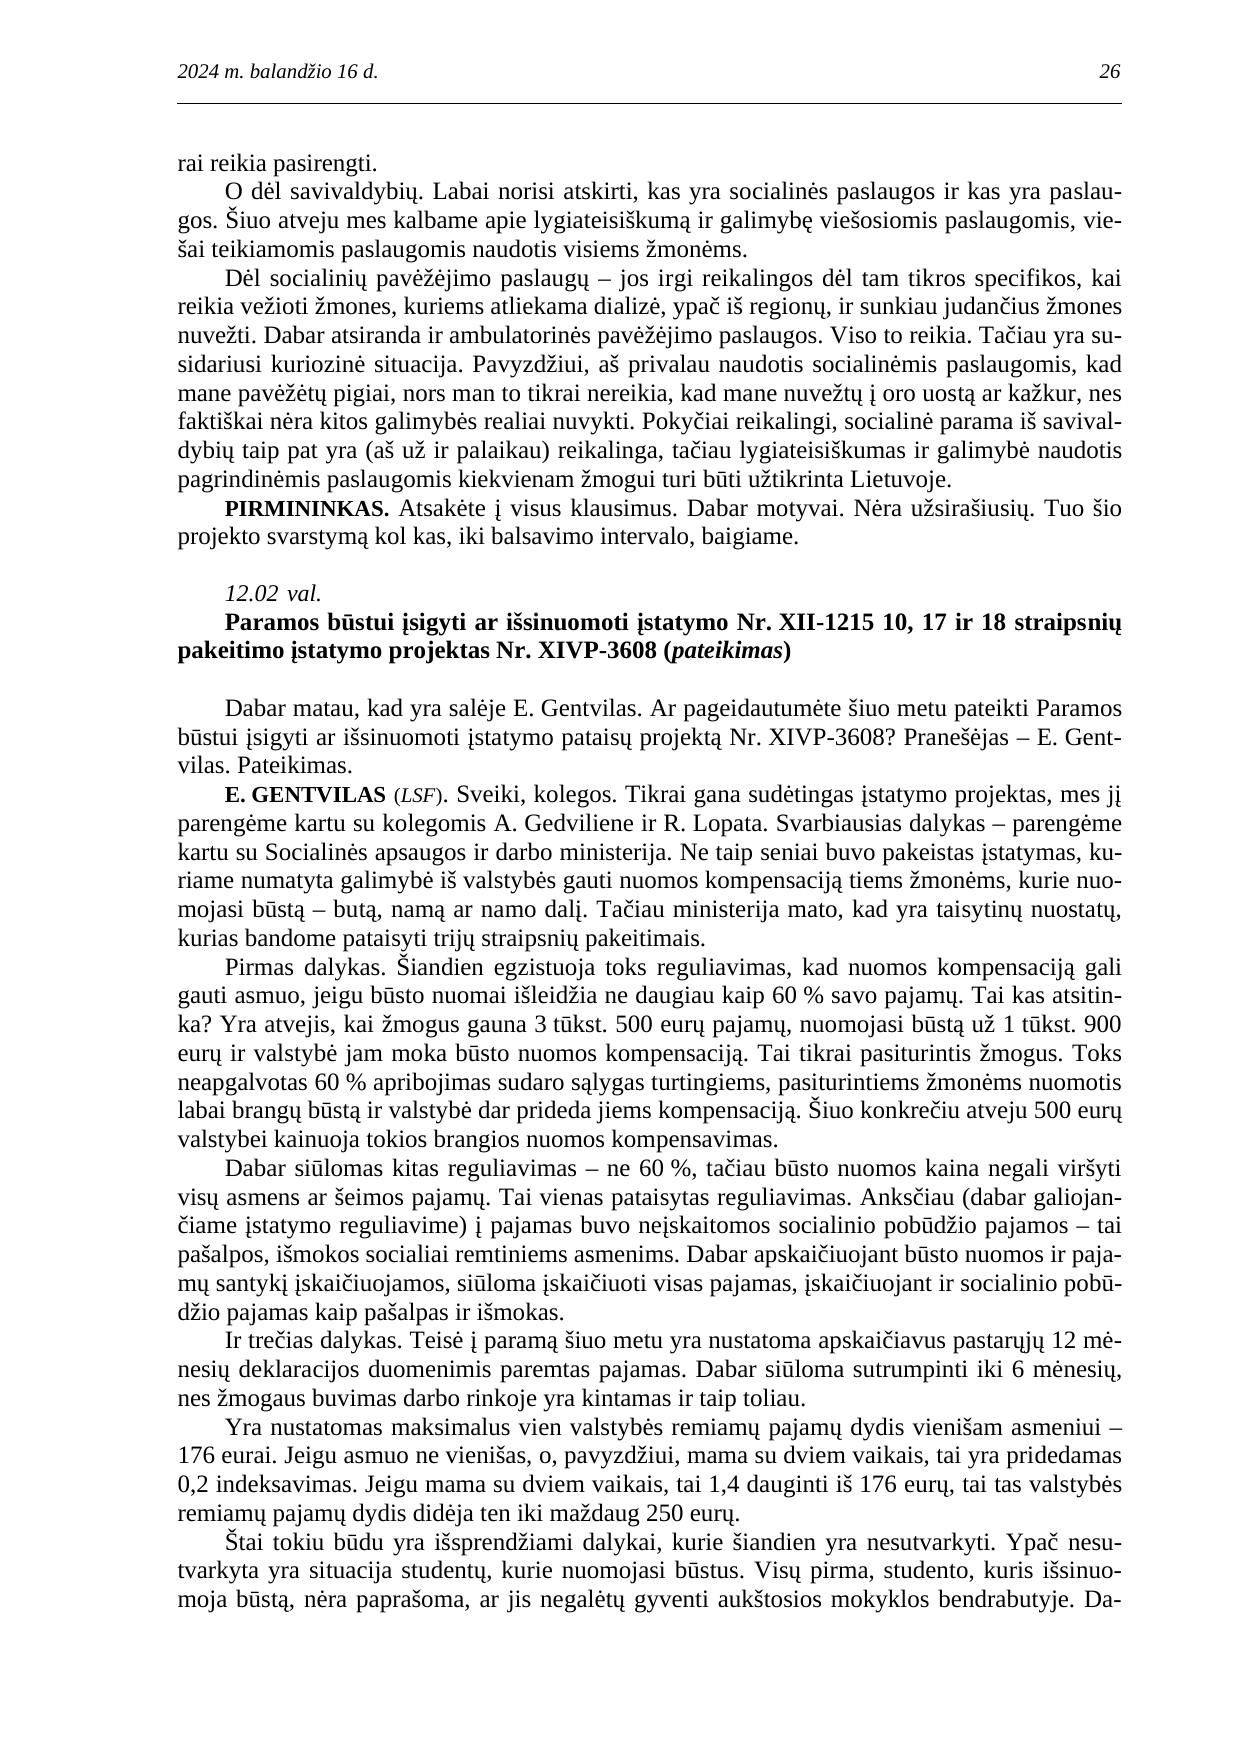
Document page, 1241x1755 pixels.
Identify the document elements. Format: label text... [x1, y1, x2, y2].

text rai rei­kia pa­si­reng­ti. [177, 148, 1122, 176]
text E. GENTVILAS (LSF). Svei­ki, ko­le­gos. Tik­rai ga­na su­dė­tin­gas įsta­ty­mo pro­jek­tas, mes jį pa­ren­gė­me kar­tu su ko­le­go­mis A. Ged­vi­lie­ne ir R. Lo­pa­ta. Svar­biau­sias da­ly­kas – pa­ren­gė­me kar­tu su So­cia­li­nės ap­sau­gos ir dar­bo mi­nis­te­ri­ja. Ne taip se­niai bu­vo pa­keis­tas įsta­ty­mas, ku­ria­me nu­ma­ty­ta ga­li­my­bė iš vals­ty­bės gau­ti nuo­mos kom­pen­sa­ci­ją tiems žmo­nėms, ku­rie nuo­mo­ja­si būs­tą – bu­tą, na­mą ar na­mo da­lį. Ta­čiau mi­nis­te­ri­ja ma­to, kad yra tai­sy­ti­nų nuo­sta­tų, ku­rias ban­do­me pa­tai­sy­ti tri­jų straips­nių pa­kei­ti­mais. [177, 779, 1122, 952]
text 12.02 val. [224, 579, 1122, 607]
text Dėl so­cia­li­nių pa­vė­žė­ji­mo pa­slau­gų – jos ir­gi rei­ka­lin­gos dėl tam tik­ros spe­ci­fi­kos, kai rei­kia ve­žio­ti žmo­nes, ku­riems at­lie­ka­ma dia­li­zė, ypač iš re­gio­nų, ir sun­kiau ju­dan­čius žmo­nes nu­vež­ti. Da­bar at­si­ran­da ir am­bu­la­to­ri­nės pa­vė­žė­ji­mo pa­slau­gos. Vi­so to rei­kia. Ta­čiau yra su­si­da­riu­si ku­rio­zi­nė si­tu­a­ci­ja. Pa­vyz­džiui, aš pri­va­lau nau­do­tis so­cia­li­nė­mis pa­slau­go­mis, kad ma­ne pa­vė­žė­tų pi­giai, nors man to tik­rai ne­rei­kia, kad ma­ne nu­vež­tų į oro uos­tą ar kaž­kur, nes fak­tiš­kai nė­ra ki­tos ga­li­my­bės re­a­liai nu­vyk­ti. Po­ky­čiai rei­ka­lin­gi, so­cia­li­nė pa­ra­ma iš sa­vi­val­dy­bių taip pat yra (aš už ir pa­lai­kau) rei­ka­lin­ga, ta­čiau ly­gia­tei­siš­ku­mas ir ga­li­my­bė nau­do­tis pa­grin­di­nė­mis pa­slau­go­mis kiek­vie­nam žmo­gui tu­ri bū­ti už­tik­rin­ta Lie­tu­vo­je. [177, 263, 1122, 493]
text Štai to­kiu bū­du yra iš­spren­džia­mi da­ly­kai, ku­rie šian­dien yra ne­su­tvar­ky­ti. Ypač ne­su­tvar­ky­ta yra si­tu­a­ci­ja stu­den­tų, ku­rie nuo­mo­ja­si būs­tus. Vi­sų pir­ma, stu­den­to, ku­ris iš­si­nuo­mo­ja būs­tą, nė­ra pa­pra­šo­ma, ar jis ne­ga­lė­tų gy­ven­ti aukš­to­sios mo­kyk­los ben­dra­bu­ty­je. Da­ [177, 1527, 1122, 1613]
text Da­bar ma­tau, kad yra sa­lė­je E. Gent­vi­las. Ar pa­gei­dau­tu­mė­te šiuo me­tu pa­teik­ti Pa­ra­mos būs­tui įsi­gy­ti ar iš­si­nuo­mo­ti įsta­ty­mo pa­tai­sų pro­jek­tą Nr. XIVP-3608? Pra­ne­šė­jas – E. Gent­vi­las. Pa­tei­ki­mas. [177, 693, 1122, 779]
text O dėl sa­vi­val­dy­bių. La­bai no­ri­si at­skir­ti, kas yra so­cia­li­nės pa­slau­gos ir kas yra pa­slau­gos. Šiuo at­ve­ju mes kal­ba­me apie ly­gia­tei­siš­ku­mą ir ga­li­my­bę vie­šo­sio­mis pa­slau­go­mis, vie­šai tei­kia­mo­mis pa­slau­go­mis nau­do­tis vi­siems žmo­nėms. [177, 176, 1122, 263]
text PIRMININKAS. At­sa­kė­te į vi­sus klau­si­mus. Da­bar mo­ty­vai. Nė­ra už­si­ra­šiu­sių. Tuo šio pro­jek­to svars­ty­mą kol kas, iki bal­sa­vi­mo in­ter­va­lo, bai­gia­me. [177, 493, 1122, 550]
text Pir­mas da­ly­kas. Šian­dien eg­zis­tuo­ja toks re­gu­lia­vi­mas, kad nuo­mos kom­pen­sa­ci­ją ga­li gau­ti as­muo, jei­gu būs­to nuo­mai iš­lei­džia ne dau­giau kaip 60 % sa­vo pa­ja­mų. Tai kas at­si­tin­ka? Yra at­ve­jis, kai žmo­gus gau­na 3 tūkst. 500 eu­rų pa­ja­mų, nuo­mo­ja­si būs­tą už 1 tūkst. 900 eu­rų ir vals­ty­bė jam mo­ka būs­to nuo­mos kom­pen­sa­ci­ją. Tai tik­rai pa­si­tu­rin­tis žmo­gus. Toks ne­ap­gal­vo­tas 60 % ap­ri­bo­ji­mas su­da­ro są­ly­gas tur­tin­giems, pa­si­tu­rin­tiems žmo­nėms nuo­mo­tis la­bai bran­gų būs­tą ir vals­ty­bė dar pri­de­da jiems kom­pen­sa­ci­ją. Šiuo kon­kre­čiu at­ve­ju 500 eu­rų vals­ty­bei kai­nuo­ja to­kios bran­gios nuo­mos kom­pen­sa­vi­mas. [177, 952, 1122, 1153]
text Pa­ra­mos būs­tui įsi­gy­ti ar iš­si­nuo­mo­ti įsta­ty­mo Nr. XII-1215 10, 17 ir 18 straips­nių pa­kei­ti­mo įsta­ty­mo pro­jek­tas Nr. XIVP-3608 (pa­tei­ki­mas) [177, 607, 1122, 664]
text Ir tre­čias da­ly­kas. Tei­sė į pa­ra­mą šiuo me­tu yra nu­sta­to­ma ap­skai­čia­vus pas­ta­rų­jų 12 mė­ne­sių de­kla­ra­ci­jos duo­me­ni­mis pa­rem­tas pa­ja­mas. Da­bar siū­lo­ma su­trum­pin­ti iki 6 mė­ne­sių, nes žmo­gaus bu­vi­mas dar­bo rin­ko­je yra kin­ta­mas ir taip to­liau. [177, 1325, 1122, 1412]
text Yra nu­sta­to­mas mak­si­ma­lus vien vals­ty­bės re­mia­mų pa­ja­mų dy­dis vie­ni­šam as­me­niui – 176 eu­rai. Jei­gu as­muo ne vie­ni­šas, o, pa­vyz­džiui, ma­ma su dviem vai­kais, tai yra pri­de­da­mas 0,2 in­dek­sa­vi­mas. Jei­gu ma­ma su dviem vai­kais, tai 1,4 dau­gin­ti iš 176 eu­rų, tai tas vals­ty­bės re­mia­mų pa­ja­mų dy­dis di­dė­ja ten iki maž­daug 250 eu­rų. [177, 1412, 1122, 1527]
text Da­bar siū­lo­mas ki­tas re­gu­lia­vi­mas – ne 60 %, ta­čiau būs­to nuo­mos kai­na ne­ga­li vir­šy­ti vi­sų as­mens ar šei­mos pa­ja­mų. Tai vie­nas pa­tai­sy­tas re­gu­lia­vi­mas. Anks­čiau (da­bar ga­lio­jan­čia­me įsta­ty­mo re­gu­lia­vi­me) į pa­ja­mas bu­vo ne­įskai­to­mos so­cia­li­nio po­bū­džio pa­ja­mos – tai pa­šal­pos, iš­mo­kos so­cia­liai rem­ti­niems as­me­nims. Da­bar ap­skai­čiuo­jant būs­to nuo­mos ir pa­ja­mų san­ty­kį įskai­čiuo­ja­mos, siū­lo­ma įskai­čiuo­ti vi­sas pa­ja­mas, įskai­čiuo­jant ir so­cia­li­nio po­bū­džio pa­ja­mas kaip pa­šal­pas ir iš­mo­kas. [177, 1153, 1122, 1325]
